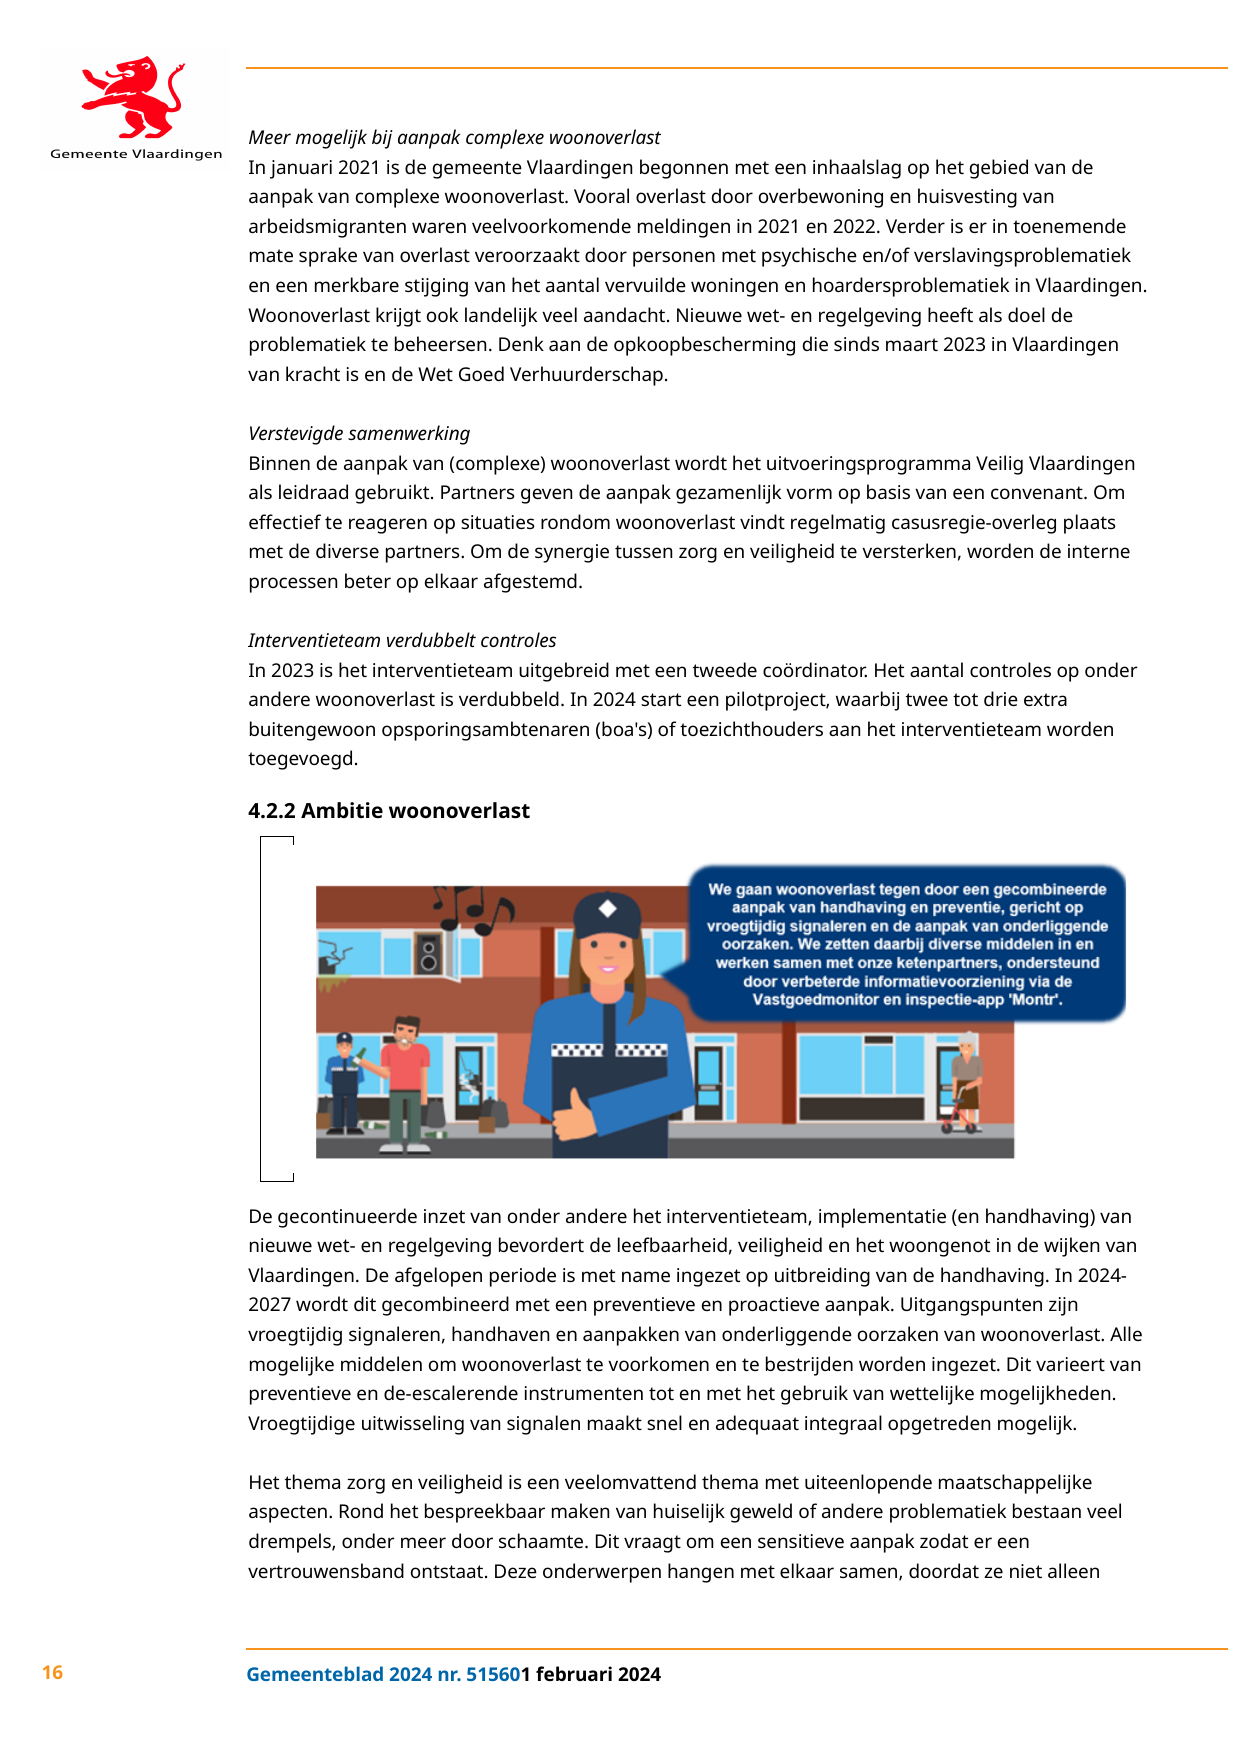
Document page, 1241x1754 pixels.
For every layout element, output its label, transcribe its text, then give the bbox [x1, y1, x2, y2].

text De gecontinueerde inzet van onder andere het interventieteam, implementatie (en handhaving) van nieuwe wet- en regelgeving bevordert de leefbaarheid, veiligheid en het woongenot in de wijken van Vlaardingen. De afgelopen periode is met name ingezet op uitbreiding van de handhaving. In 2024-2027 wordt dit gecombineerd met een preventieve en proactieve aanpak. Uitgangspunten zijn vroegtijdig signaleren, handhaven en aanpakken van onderliggende oorzaken van woonoverlast. Alle mogelijke middelen om woonoverlast te voorkomen en te bestrijden worden ingezet. Dit varieert van preventieve en de-escalerende instrumenten tot en met het gebruik van wettelijke mogelijkheden. Vroegtijdige uitwisseling van signalen maakt snel en adequaat integraal opgetreden mogelijk. [248, 1203, 1152, 1436]
text 4.2.2 Ambitie woonoverlast [248, 796, 1152, 824]
text Verstevigde samenwerking [248, 420, 1152, 446]
text In januari 2021 is de gemeente Vlaardingen begonnen met een inhaalslag op het gebied van de aanpak van complexe woonoverlast. Vooral overlast door overbewoning en huisvesting van arbeidsmigranten waren veelvoorkomende meldingen in 2021 en 2022. Verder is er in toenemende mate sprake van overlast veroorzaakt door personen met psychische en/of verslavingsproblematiek en een merkbare stijging van het aantal vervuilde woningen en hoardersproblematiek in Vlaardingen. Woonoverlast krijgt ook landelijk veel aandacht. Nieuwe wet- en regelgeving heeft als doel de problematiek te beheersen. Denk aan de opkoopbescherming die sinds maart 2023 in Vlaardingen van kracht is en de Wet Goed Verhuurderschap. [248, 154, 1152, 387]
picture [41, 47, 231, 172]
text Meer mogelijk bij aanpak complexe woonoverlast [248, 124, 1152, 150]
text In 2023 is het interventieteam uitgebreid met een tweede coördinator. Het aantal controles op onder andere woonoverlast is verdubbeld. In 2024 start een pilotproject, waarbij twee tot drie extra buitengewoon opsporingsambtenaren (boa's) of toezichthouders aan het interventieteam worden toegevoegd. [248, 657, 1152, 771]
picture [268, 845, 1155, 1173]
text Het thema zorg en veiligheid is een veelomvattend thema met uiteenlopende maatschappelijke aspecten. Rond het bespreekbaar maken van huiselijk geweld of andere problematiek bestaan veel drempels, onder meer door schaamte. Dit vraagt om een sensitieve aanpak zodat er een vertrouwensband ontstaat. Deze onderwerpen hangen met elkaar samen, doordat ze niet alleen [248, 1469, 1152, 1583]
text Binnen de aanpak van (complexe) woonoverlast wordt het uitvoeringsprogramma Veilig Vlaardingen als leidraad gebruikt. Partners geven de aanpak gezamenlijk vorm op basis van een convenant. Om effectief te reageren op situaties rondom woonoverlast vindt regelmatig casusregie-overleg plaats met de diverse partners. Om de synergie tussen zorg en veiligheid te versterken, worden de interne processen beter op elkaar afgestemd. [248, 450, 1152, 594]
text Interventieteam verdubbelt controles [248, 627, 1152, 653]
